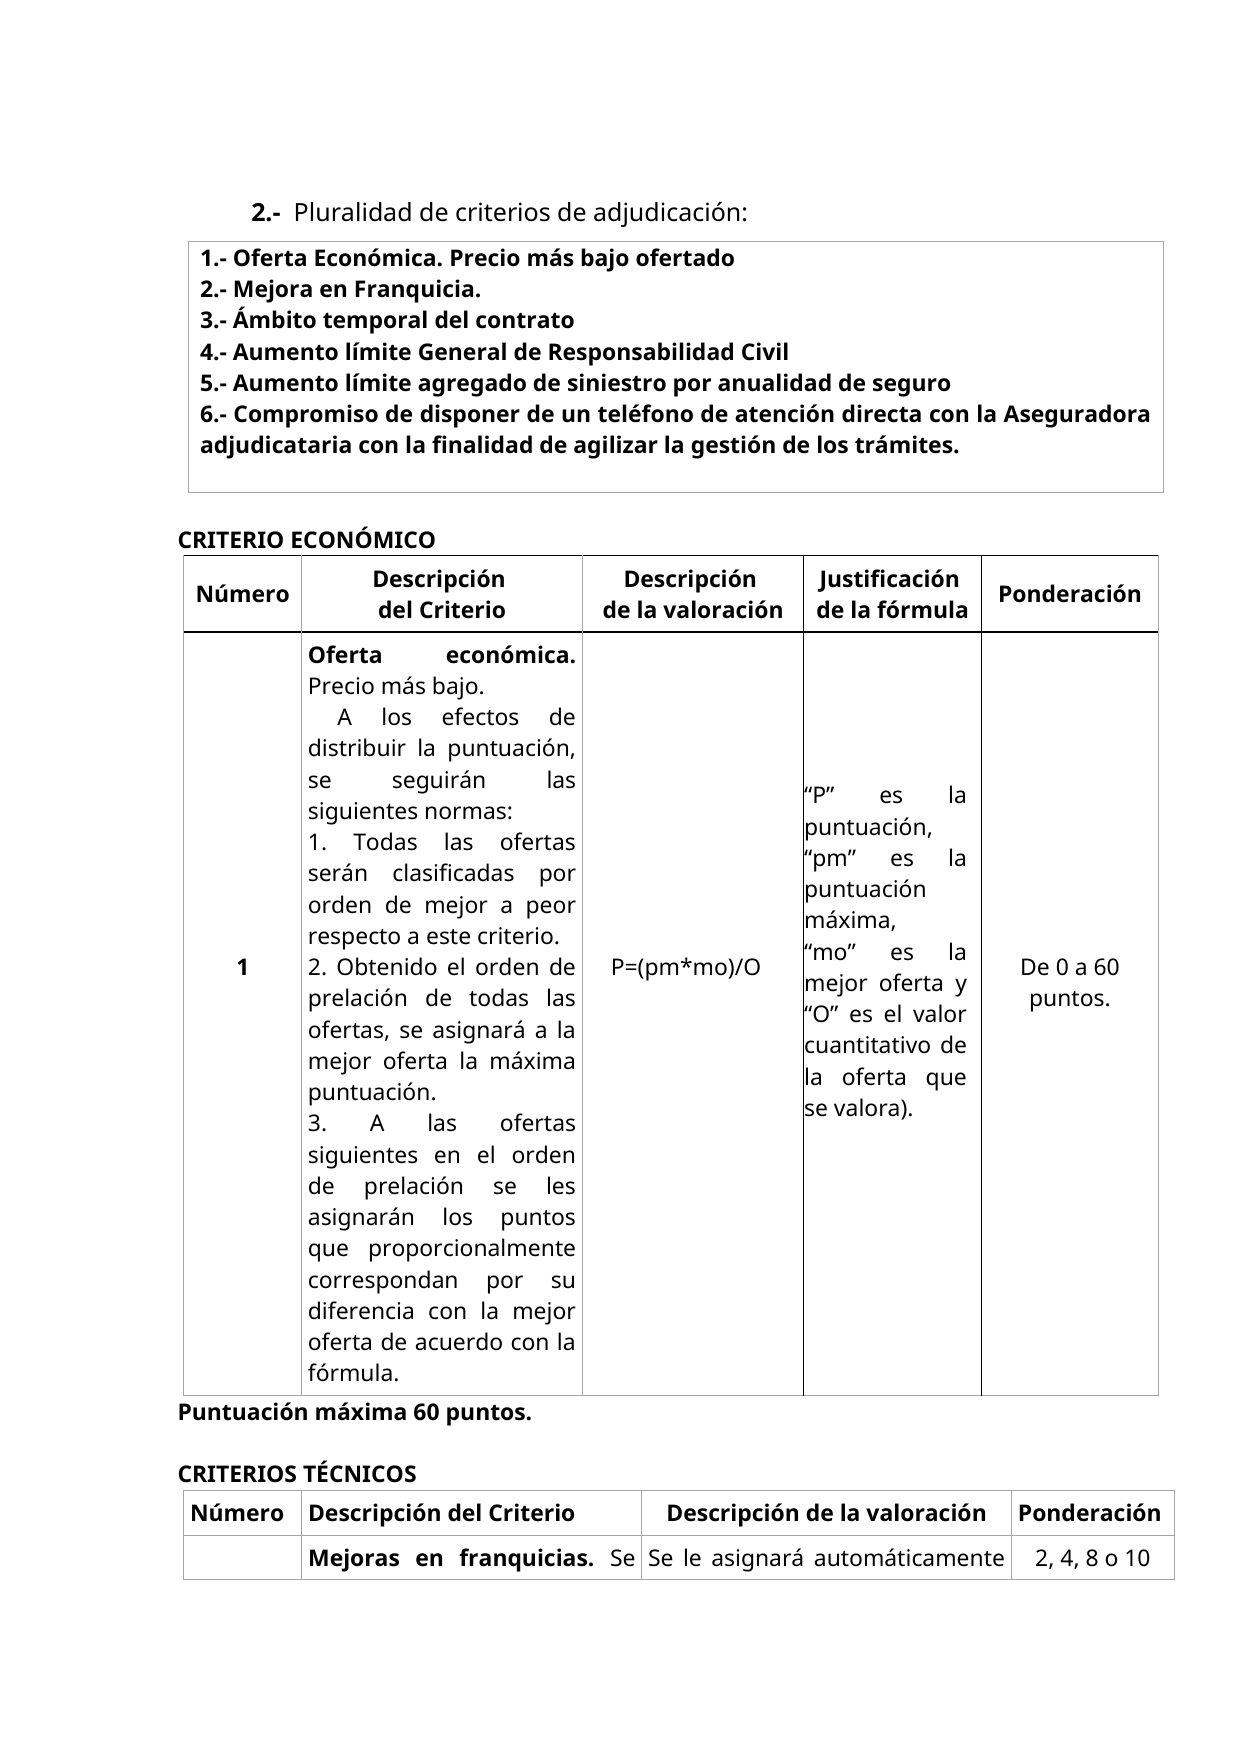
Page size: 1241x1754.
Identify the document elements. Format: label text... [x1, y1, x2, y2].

table_header Descripción del Criterio [302, 1491, 641, 1534]
table_header 1.- Oferta Económica. Precio más bajo ofertado 2.- Mejora en Franquicia. 3.- Ámbito temporal del contrato 4.- Aumento límite General de Responsabilidad Civil 5.- Aumento límite agregado de siniestro por anualidad de seguro 6.- Compromiso de disponer de un teléfono de atención directa con la Aseguradora adjudicataria con la finalidad de agilizar la gestión de los trámites. [189, 242, 1163, 492]
table_cell Se le asignará automáticamente [642, 1536, 1011, 1579]
text CRITERIO ECONÓMICO [177, 524, 1063, 555]
table_cell De 0 a 60 puntos. [982, 633, 1158, 1395]
table_header Descripción de la valoración [583, 556, 803, 631]
table_cell 2, 4, 8 o 10 [1012, 1536, 1174, 1579]
table_cell P=(pm*mo)/O [583, 633, 803, 1395]
table_header Número [184, 556, 301, 631]
table_cell 1 [184, 633, 301, 1395]
table_cell Oferta económica. Precio más bajo. A los efectos de distribuir la puntuación, se seguirán las siguientes normas: 1. Todas las ofertas serán clasificadas por orden de mejor a peor respecto a este criterio. 2. Obtenido el orden de prelación de todas las ofertas, se asignará a la mejor oferta la máxima puntuación. 3. A las ofertas siguientes en el orden de prelación se les asignarán los puntos que proporcionalmente correspondan por su diferencia con la mejor oferta de acuerdo con la fórmula. [302, 633, 582, 1395]
table_header Ponderación [1012, 1491, 1174, 1534]
text Puntuación máxima 60 puntos. [177, 1396, 1063, 1427]
text CRITERIOS TÉCNICOS [177, 1458, 1063, 1490]
table_cell [184, 1536, 301, 1579]
table_header Justificación de la fórmula [804, 556, 981, 631]
table_header Número [184, 1491, 301, 1534]
table_header Ponderación [982, 556, 1158, 631]
table_cell “P” es la puntuación, “pm” es la puntuación máxima, “mo” es la mejor oferta y “O” es el valor cuantitativo de la oferta que se valora). [804, 633, 981, 1395]
table_cell Mejoras en franquicias. Se [302, 1536, 641, 1579]
table_header Descripción de la valoración [642, 1491, 1011, 1534]
text 2.- Pluralidad de criterios de adjudicación: [177, 194, 1093, 228]
table_header Descripción del Criterio [302, 556, 582, 631]
